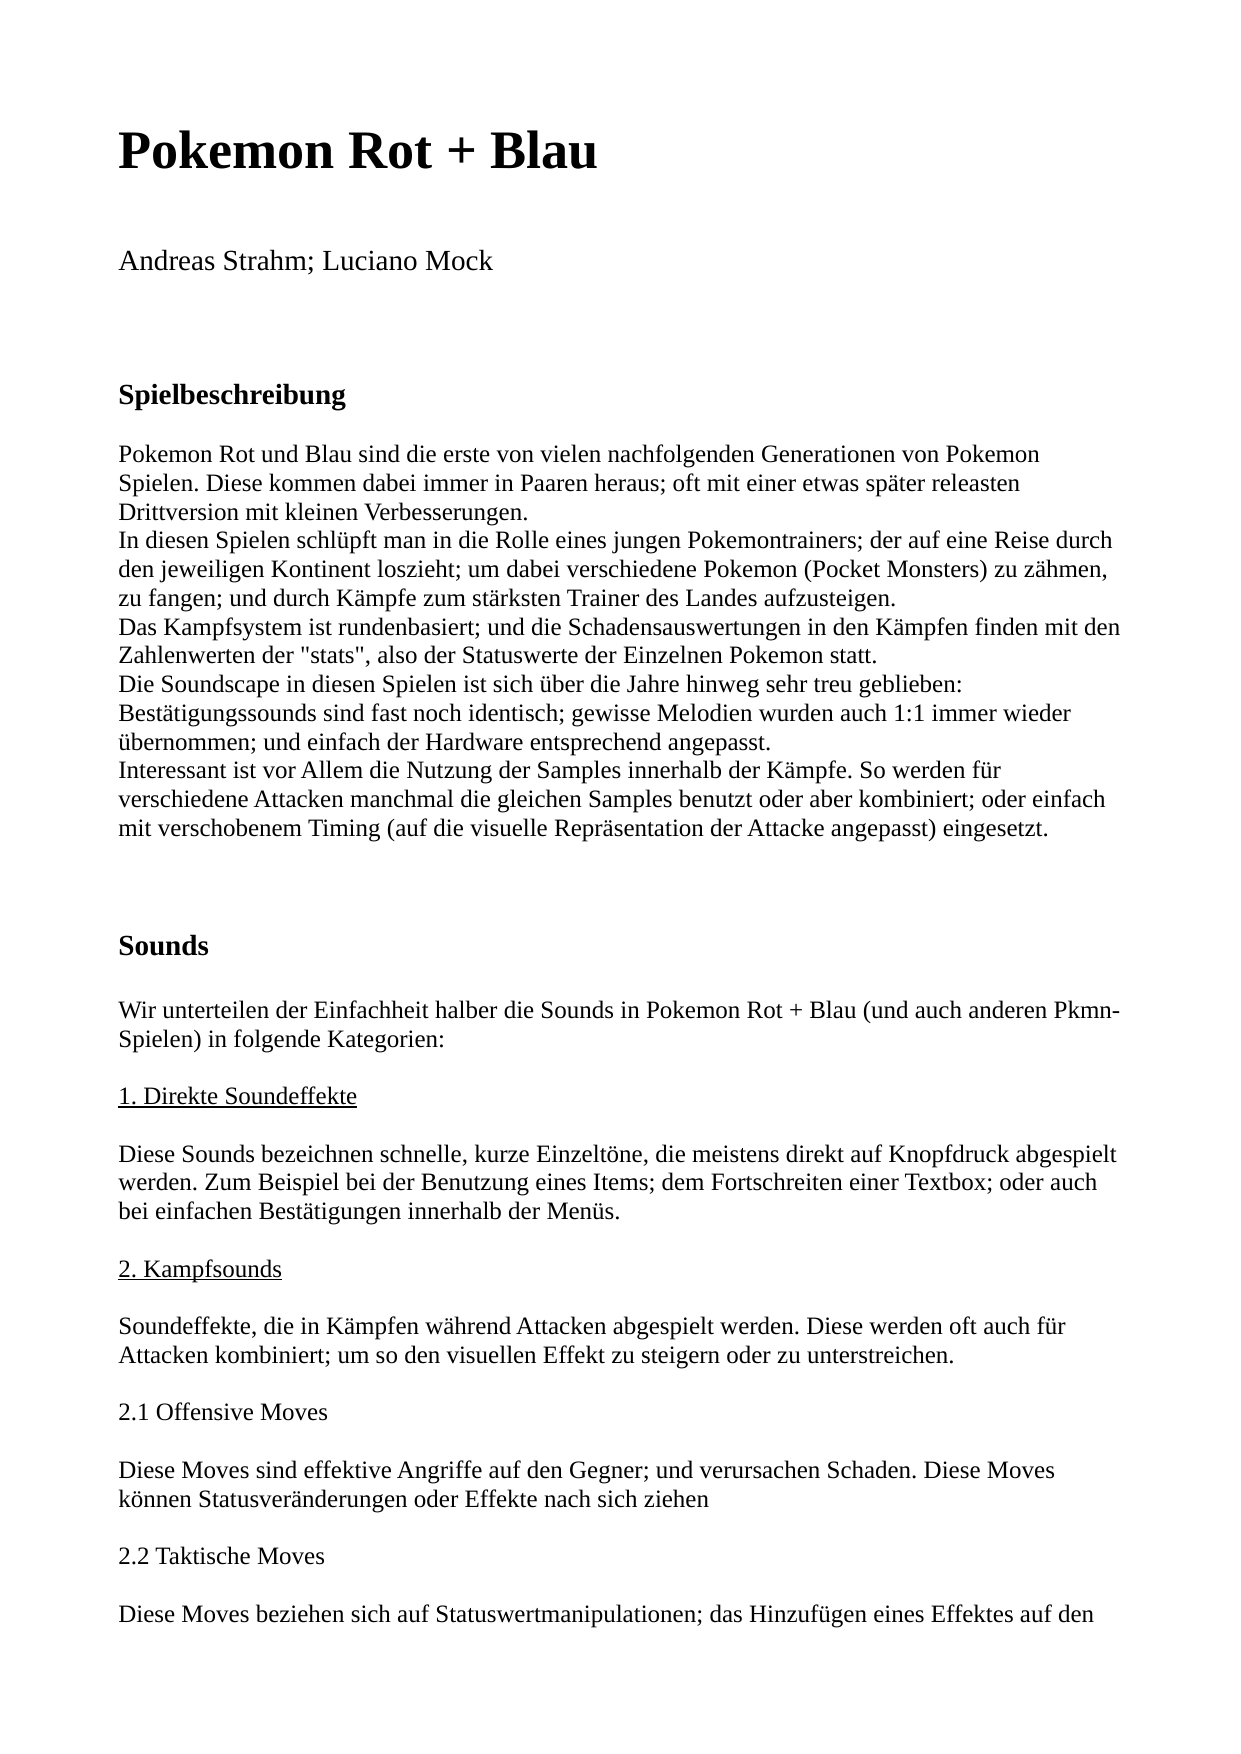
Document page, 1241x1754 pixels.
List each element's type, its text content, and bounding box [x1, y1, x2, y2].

text Die Soundscape in diesen Spielen ist sich über die Jahre hinweg sehr treu geblieben: Bestätigungssounds sind fast noch identisch; gewisse Melodien wurden auch 1:1 immer wieder übernommen; und einfach der Hardware entsprechend angepasst. [118, 669, 1122, 755]
text 2. Kampfsounds [118, 1254, 1122, 1282]
text Andreas Strahm; Luciano Mock [118, 243, 1122, 276]
text 2.2 Taktische Moves [118, 1541, 1122, 1570]
text Soundeffekte, die in Kämpfen während Attacken abgespielt werden. Diese werden oft auch für Attacken kombiniert; um so den visuellen Effekt zu steigern oder zu unterstreichen. [118, 1311, 1122, 1369]
text 2.1 Offensive Moves [118, 1397, 1122, 1426]
text Diese Moves sind effektive Angriffe auf den Gegner; und verursachen Schaden. Diese Moves können Statusveränderungen oder Effekte nach sich ziehen [118, 1455, 1122, 1512]
text In diesen Spielen schlüpft man in die Rolle eines jungen Pokemontrainers; der auf eine Reise durch den jeweiligen Kontinent loszieht; um dabei verschiedene Pokemon (Pocket Monsters) zu zähmen, zu fangen; und durch Kämpfe zum stärksten Trainer des Landes aufzusteigen. [118, 525, 1122, 612]
text Pokemon Rot + Blau [118, 118, 1122, 180]
text Spielbeschreibung [118, 377, 1122, 410]
text Sounds [118, 928, 1122, 961]
text Diese Sounds bezeichnen schnelle, kurze Einzeltöne, die meistens direkt auf Knopfdruck abgespielt werden. Zum Beispiel bei der Benutzung eines Items; dem Fortschreiten einer Textbox; oder auch bei einfachen Bestätigungen innerhalb der Menüs. [118, 1139, 1122, 1225]
text Diese Moves beziehen sich auf Statuswertmanipulationen; das Hinzufügen eines Effektes auf den [118, 1599, 1122, 1627]
text Wir unterteilen der Einfachheit halber die Sounds in Pokemon Rot + Blau (und auch anderen Pkmn-Spielen) in folgende Kategorien: [118, 995, 1122, 1052]
text Pokemon Rot und Blau sind die erste von vielen nachfolgenden Generationen von Pokemon Spielen. Diese kommen dabei immer in Paaren heraus; oft mit einer etwas später releasten Drittversion mit kleinen Verbesserungen. [118, 439, 1122, 525]
text Das Kampfsystem ist rundenbasiert; und die Schadensauswertungen in den Kämpfen finden mit den Zahlenwerten der "stats", also der Statuswerte der Einzelnen Pokemon statt. [118, 612, 1122, 669]
text 1. Direkte Soundeffekte [118, 1081, 1122, 1110]
text Interessant ist vor Allem die Nutzung der Samples innerhalb der Kämpfe. So werden für verschiedene Attacken manchmal die gleichen Samples benutzt oder aber kombiniert; oder einfach mit verschobenem Timing (auf die visuelle Repräsentation der Attacke angepasst) eingesetzt. [118, 755, 1122, 842]
